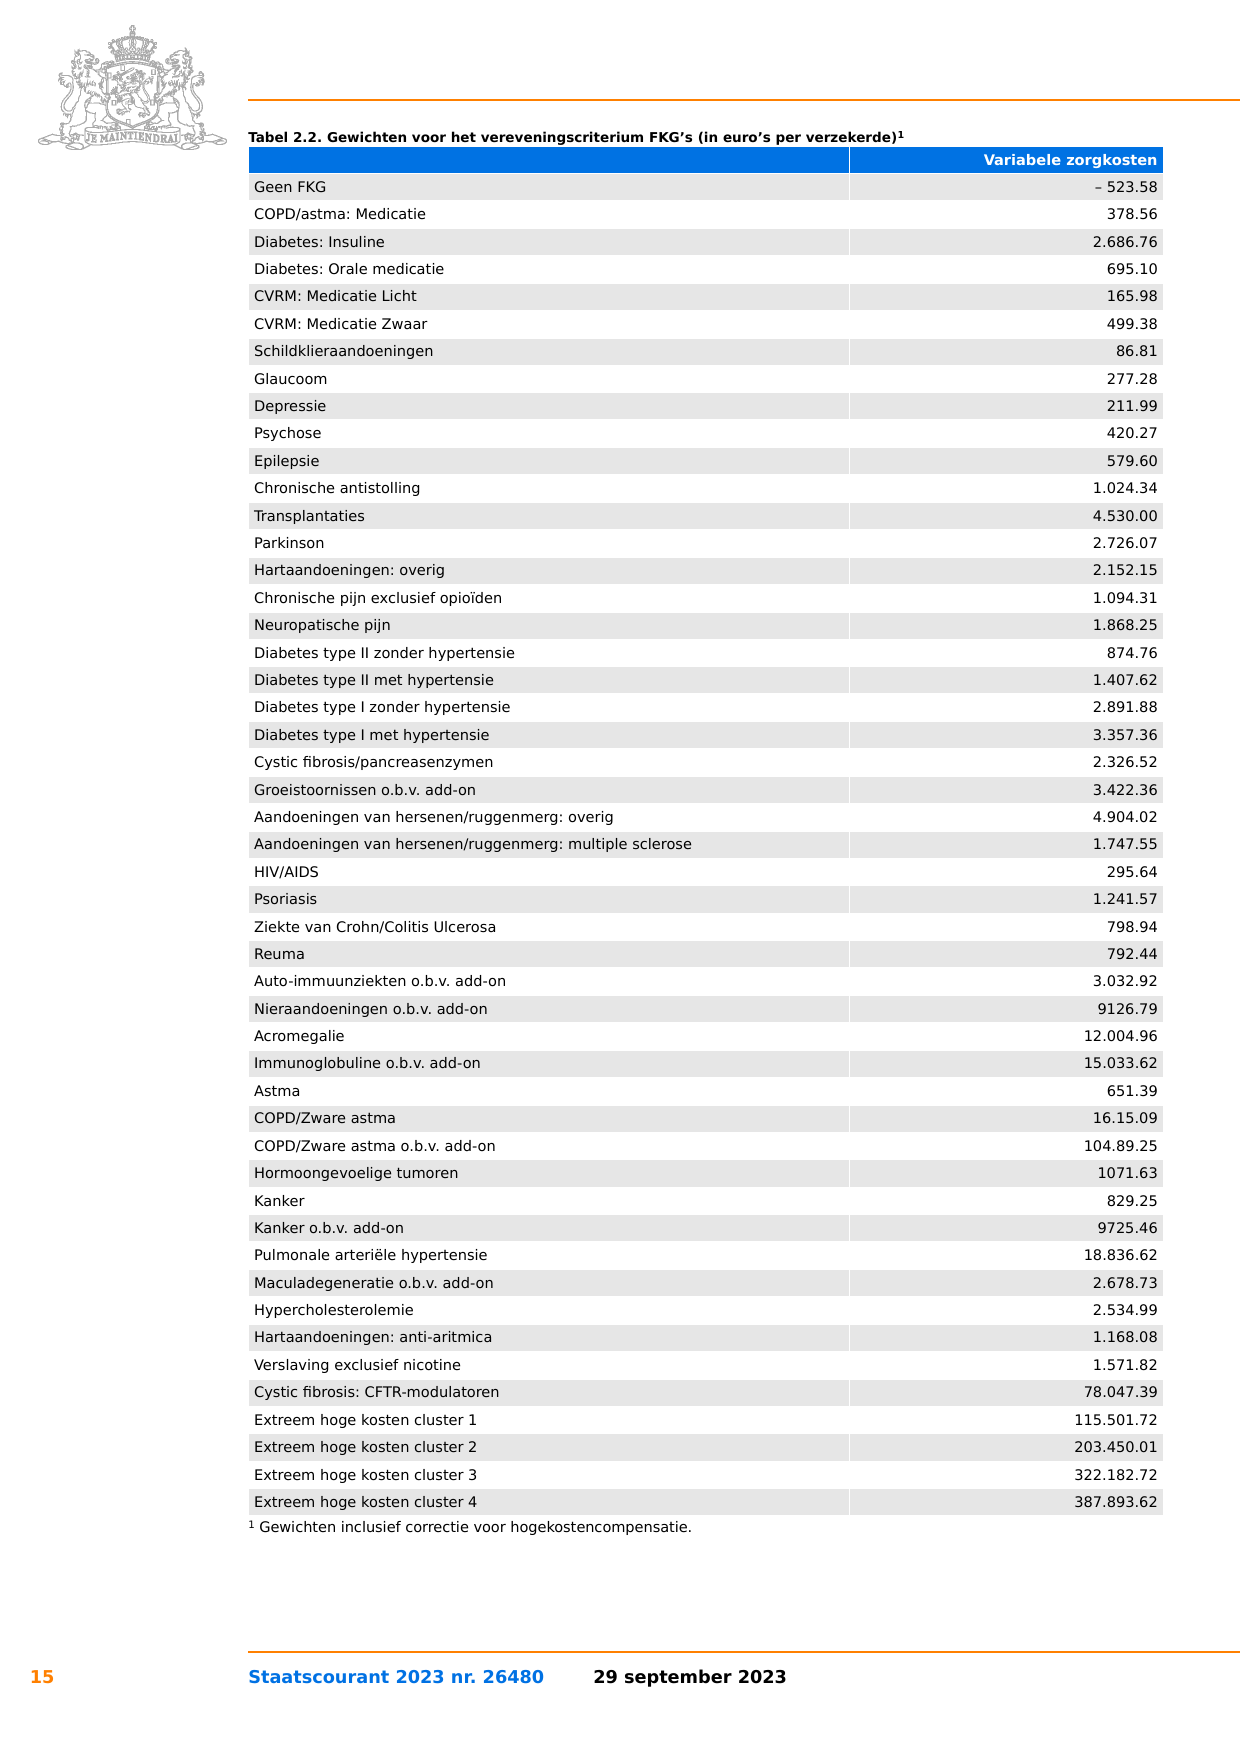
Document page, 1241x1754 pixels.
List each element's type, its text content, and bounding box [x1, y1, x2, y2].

table_cell 2.326.52 [850, 749, 1163, 776]
table_cell Psoriasis [249, 886, 849, 913]
table_cell Hartaandoeningen: overig [249, 558, 849, 584]
table_cell Pulmonale arteriële hypertensie [249, 1243, 849, 1269]
table_cell 874.76 [850, 640, 1163, 666]
table_cell Extreem hoge kosten cluster 4 [249, 1489, 849, 1515]
table_cell Schildklieraandoeningen [249, 339, 849, 365]
table_cell Kanker o.b.v. add-on [249, 1215, 849, 1241]
table_cell 104.89.25 [850, 1133, 1163, 1159]
table_cell 651.39 [850, 1078, 1163, 1104]
table_cell Neuropatische pijn [249, 613, 849, 639]
table_cell 3.422.36 [850, 777, 1163, 803]
table_cell Maculadegeneratie o.b.v. add-on [249, 1270, 849, 1296]
table_cell Epilepsie [249, 448, 849, 474]
table_cell COPD/Zware astma o.b.v. add-on [249, 1133, 849, 1159]
table_cell 4.530.00 [850, 503, 1163, 529]
table_cell Chronische antistolling [249, 475, 849, 502]
table_cell 829.25 [850, 1188, 1163, 1214]
table_cell 322.182.72 [850, 1462, 1163, 1488]
table_cell 12.004.96 [850, 1023, 1163, 1050]
table_cell Extreem hoge kosten cluster 3 [249, 1462, 849, 1488]
table_cell Parkinson [249, 530, 849, 557]
table_cell 2.726.07 [850, 530, 1163, 557]
table_cell Aandoeningen van hersenen/ruggenmerg: multiple sclerose [249, 832, 849, 858]
table_cell 1.868.25 [850, 613, 1163, 639]
table_cell COPD/Zware astma [249, 1106, 849, 1132]
table_cell Cystic fibrosis/pancreasenzymen [249, 749, 849, 776]
table_cell Extreem hoge kosten cluster 2 [249, 1434, 849, 1461]
table_cell Aandoeningen van hersenen/ruggenmerg: overig [249, 804, 849, 831]
table_cell 1.241.57 [850, 886, 1163, 913]
table_cell Ziekte van Crohn/Colitis Ulcerosa [249, 914, 849, 940]
table_cell 1.747.55 [850, 832, 1163, 858]
table_cell 1.094.31 [850, 585, 1163, 611]
table_cell Chronische pijn exclusief opioïden [249, 585, 849, 611]
table_cell Hormoongevoelige tumoren [249, 1160, 849, 1187]
table_cell 1.024.34 [850, 475, 1163, 502]
table_cell Acromegalie [249, 1023, 849, 1050]
table_cell 3.357.36 [850, 722, 1163, 748]
table_cell 165.98 [850, 284, 1163, 310]
table_cell Glaucoom [249, 366, 849, 392]
table_cell 499.38 [850, 311, 1163, 337]
table_cell 15.033.62 [850, 1051, 1163, 1077]
table_cell HIV/AIDS [249, 859, 849, 885]
table_cell Astma [249, 1078, 849, 1104]
table_cell 295.64 [850, 859, 1163, 885]
table_cell CVRM: Medicatie Licht [249, 284, 849, 310]
table_cell Auto-immuunziekten o.b.v. add-on [249, 969, 849, 995]
table_cell Hartaandoeningen: anti-aritmica [249, 1325, 849, 1351]
table_cell 2.534.99 [850, 1297, 1163, 1324]
table_cell 203.450.01 [850, 1434, 1163, 1461]
table_cell 1.571.82 [850, 1352, 1163, 1378]
table_cell Verslaving exclusief nicotine [249, 1352, 849, 1378]
table_cell Psychose [249, 421, 849, 447]
table_cell Hypercholesterolemie [249, 1297, 849, 1324]
table_cell [249, 147, 849, 173]
table_cell 387.893.62 [850, 1489, 1163, 1515]
table_cell Diabetes type I met hypertensie [249, 722, 849, 748]
table_cell Nieraandoeningen o.b.v. add-on [249, 996, 849, 1022]
table_cell Diabetes type I zonder hypertensie [249, 695, 849, 721]
table_cell Kanker [249, 1188, 849, 1214]
table_cell Extreem hoge kosten cluster 1 [249, 1407, 849, 1433]
table_cell 18.836.62 [850, 1243, 1163, 1269]
table_cell Depressie [249, 393, 849, 419]
picture [38, 25, 227, 150]
table_cell Diabetes: Insuline [249, 229, 849, 255]
table_cell 2.891.88 [850, 695, 1163, 721]
table_cell 2.678.73 [850, 1270, 1163, 1296]
table_cell COPD/astma: Medicatie [249, 201, 849, 228]
table_cell 9126.79 [850, 996, 1163, 1022]
table_cell 86.81 [850, 339, 1163, 365]
table_cell Transplantaties [249, 503, 849, 529]
table_cell 16.15.09 [850, 1106, 1163, 1132]
table_cell 579.60 [850, 448, 1163, 474]
table_cell 3.032.92 [850, 969, 1163, 995]
table_cell 695.10 [850, 256, 1163, 283]
table_cell 4.904.02 [850, 804, 1163, 831]
table_cell Geen FKG [249, 174, 849, 200]
table_cell 792.44 [850, 941, 1163, 967]
table_cell Diabetes type II zonder hypertensie [249, 640, 849, 666]
table_cell 378.56 [850, 201, 1163, 228]
table_cell 1.407.62 [850, 667, 1163, 693]
table_cell 78.047.39 [850, 1380, 1163, 1406]
table_cell Diabetes: Orale medicatie [249, 256, 849, 283]
table_cell 9725.46 [850, 1215, 1163, 1241]
table_cell CVRM: Medicatie Zwaar [249, 311, 849, 337]
table_cell 798.94 [850, 914, 1163, 940]
table_cell 277.28 [850, 366, 1163, 392]
table_cell Groeistoornissen o.b.v. add-on [249, 777, 849, 803]
table_cell 1071.63 [850, 1160, 1163, 1187]
table_cell Cystic fibrosis: CFTR-modulatoren [249, 1380, 849, 1406]
table_cell – 523.58 [850, 174, 1163, 200]
table_cell 1 Gewichten inclusief correctie voor hogekostencompensatie. [248, 1516, 1163, 1536]
table_cell 2.152.15 [850, 558, 1163, 584]
table_cell 115.501.72 [850, 1407, 1163, 1433]
table_cell 1.168.08 [850, 1325, 1163, 1351]
table_cell Reuma [249, 941, 849, 967]
table_cell 2.686.76 [850, 229, 1163, 255]
table_cell Immunoglobuline o.b.v. add-on [249, 1051, 849, 1077]
table_cell 420.27 [850, 421, 1163, 447]
table_cell Diabetes type II met hypertensie [249, 667, 849, 693]
table_cell 211.99 [850, 393, 1163, 419]
table_header Tabel 2.2. Gewichten voor het vereveningscriterium FKG’s (in euro’s per verzekerde)1 [248, 130, 1163, 146]
table_cell Variabele zorgkosten [850, 147, 1163, 173]
